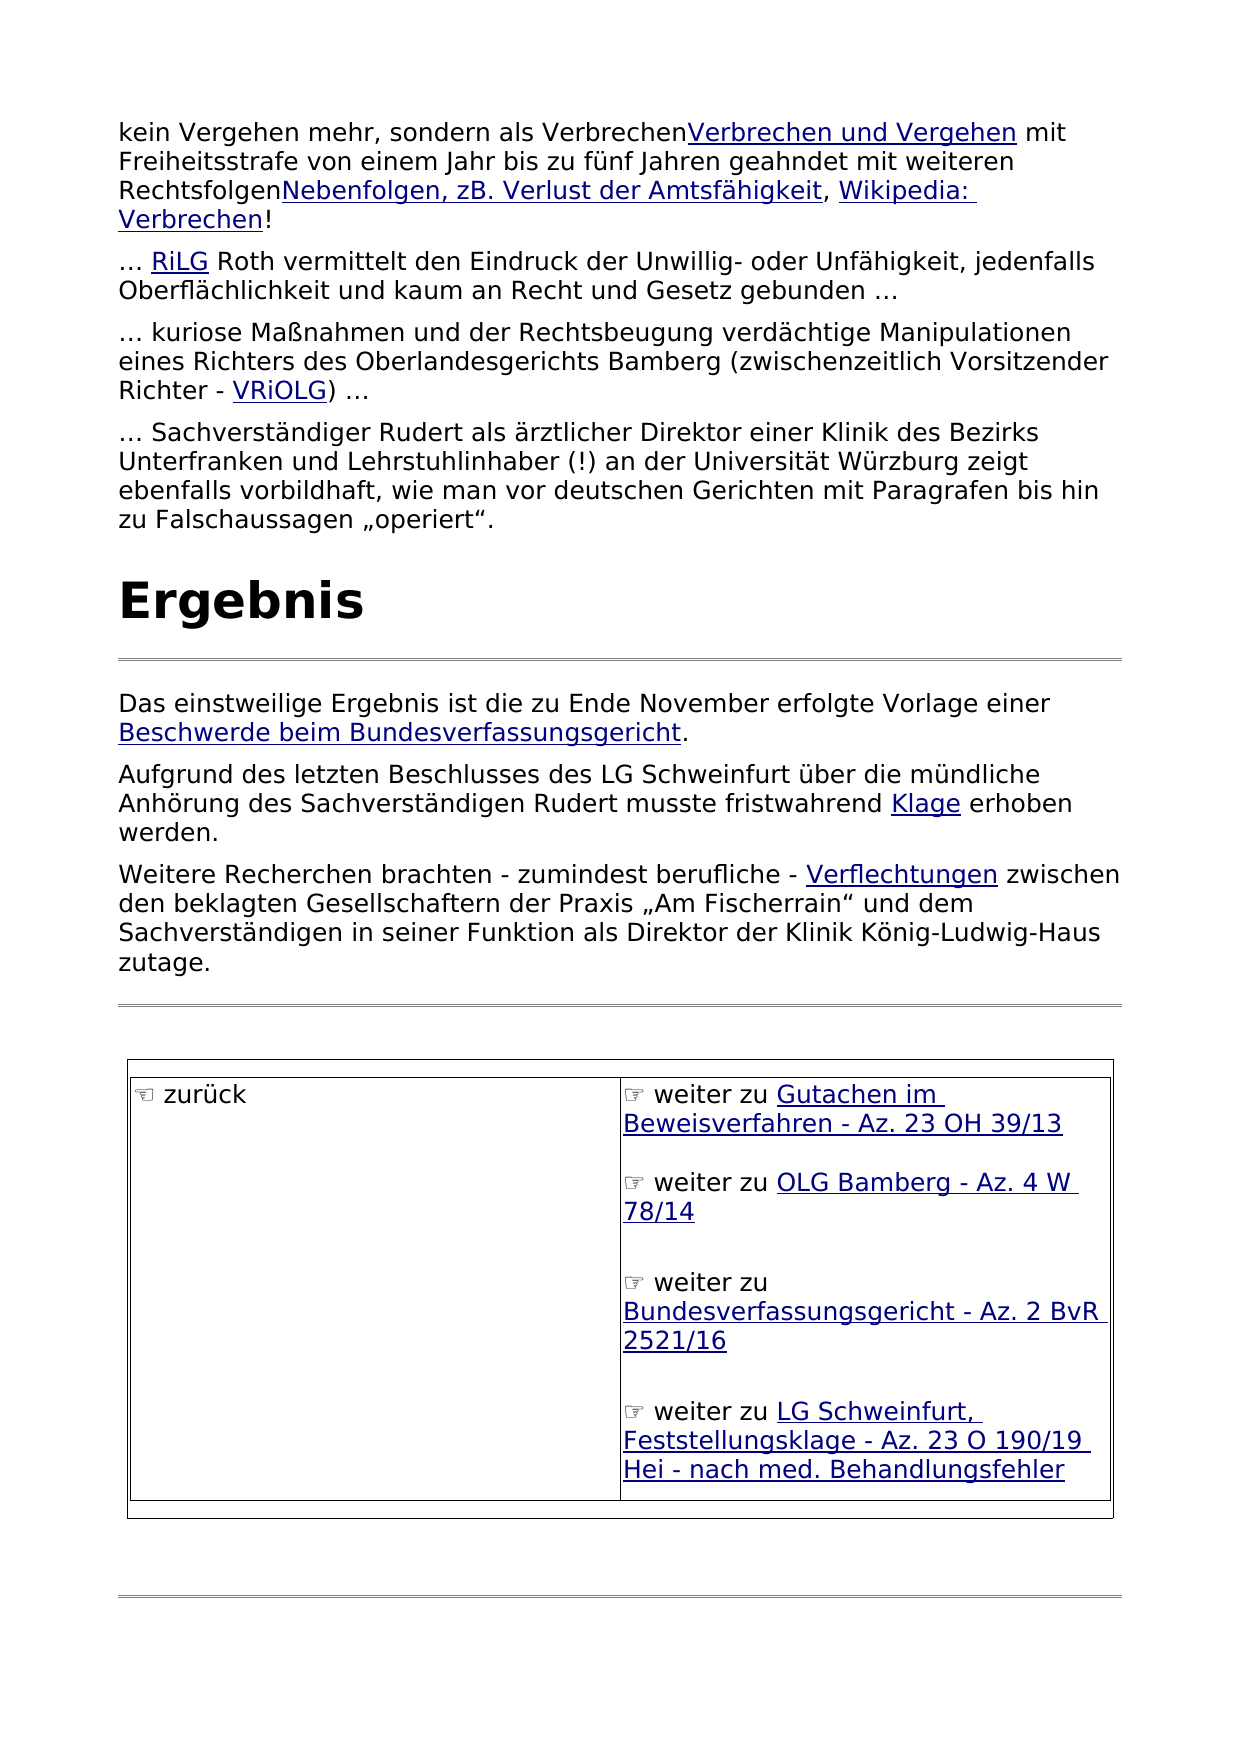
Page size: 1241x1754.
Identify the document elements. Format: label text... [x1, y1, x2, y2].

text Das einstweilige Ergebnis ist die zu Ende November erfolgte Vorlage einer Beschwerde beim Bundesverfassungsgericht. [118, 689, 1122, 748]
table_header ☞ weiter zu Gutachen im Beweisverfahren - Az. 23 OH 39/13 ☞ weiter zu OLG Bamberg - Az. 4 W 78/14 ☞ weiter zu Bundesverfassungsgericht - Az. 2 BvR 2521/16 ☞ weiter zu LG Schweinfurt, Feststellungsklage - Az. 23 O 190/19 Hei - nach med. Behandlungsfehler [621, 1078, 1110, 1500]
text kein Vergehen mehr, sondern als VerbrechenVerbrechen und Vergehen mit Freiheitsstrafe von einem Jahr bis zu fünf Jahren geahndet mit weiteren RechtsfolgenNebenfolgen, zB. Verlust der Amtsfähigkeit, Wikipedia: Verbrechen! [118, 118, 1122, 235]
text Aufgrund des letzten Beschlusses des LG Schweinfurt über die mündliche Anhörung des Sachverständigen Rudert musste fristwahrend Klage erhoben werden. [118, 760, 1122, 848]
text … Sachverständiger Rudert als ärztlicher Direktor einer Klinik des Bezirks Unterfranken und Lehrstuhlinhaber (!) an der Universität Würzburg zeigt ebenfalls vorbildhaft, wie man vor deutschen Gerichten mit Paragrafen bis hin zu Falschaussagen „operiert“. [118, 418, 1122, 535]
table_header ☜ zurück [131, 1078, 620, 1500]
text … RiLG Roth vermittelt den Eindruck der Unwillig- oder Unfähigkeit, jedenfalls Oberflächlichkeit und kaum an Recht und Gesetz gebunden … [118, 247, 1122, 306]
text Weitere Recherchen brachten - zumindest berufliche - Verflechtungen zwischen den beklagten Gesellschaftern der Praxis „Am Fischerrain“ und dem Sachverständigen in seiner Funktion als Direktor der Klinik König-Ludwig-Haus zutage. [118, 860, 1122, 977]
subtitle Ergebnis [118, 572, 1122, 631]
text … kuriose Maßnahmen und der Rechtsbeugung verdächtige Manipulationen eines Richters des Oberlandesgerichts Bamberg (zwischenzeitlich Vorsitzender Richter - VRiOLG) … [118, 318, 1122, 406]
table_header [128, 1060, 1113, 1518]
